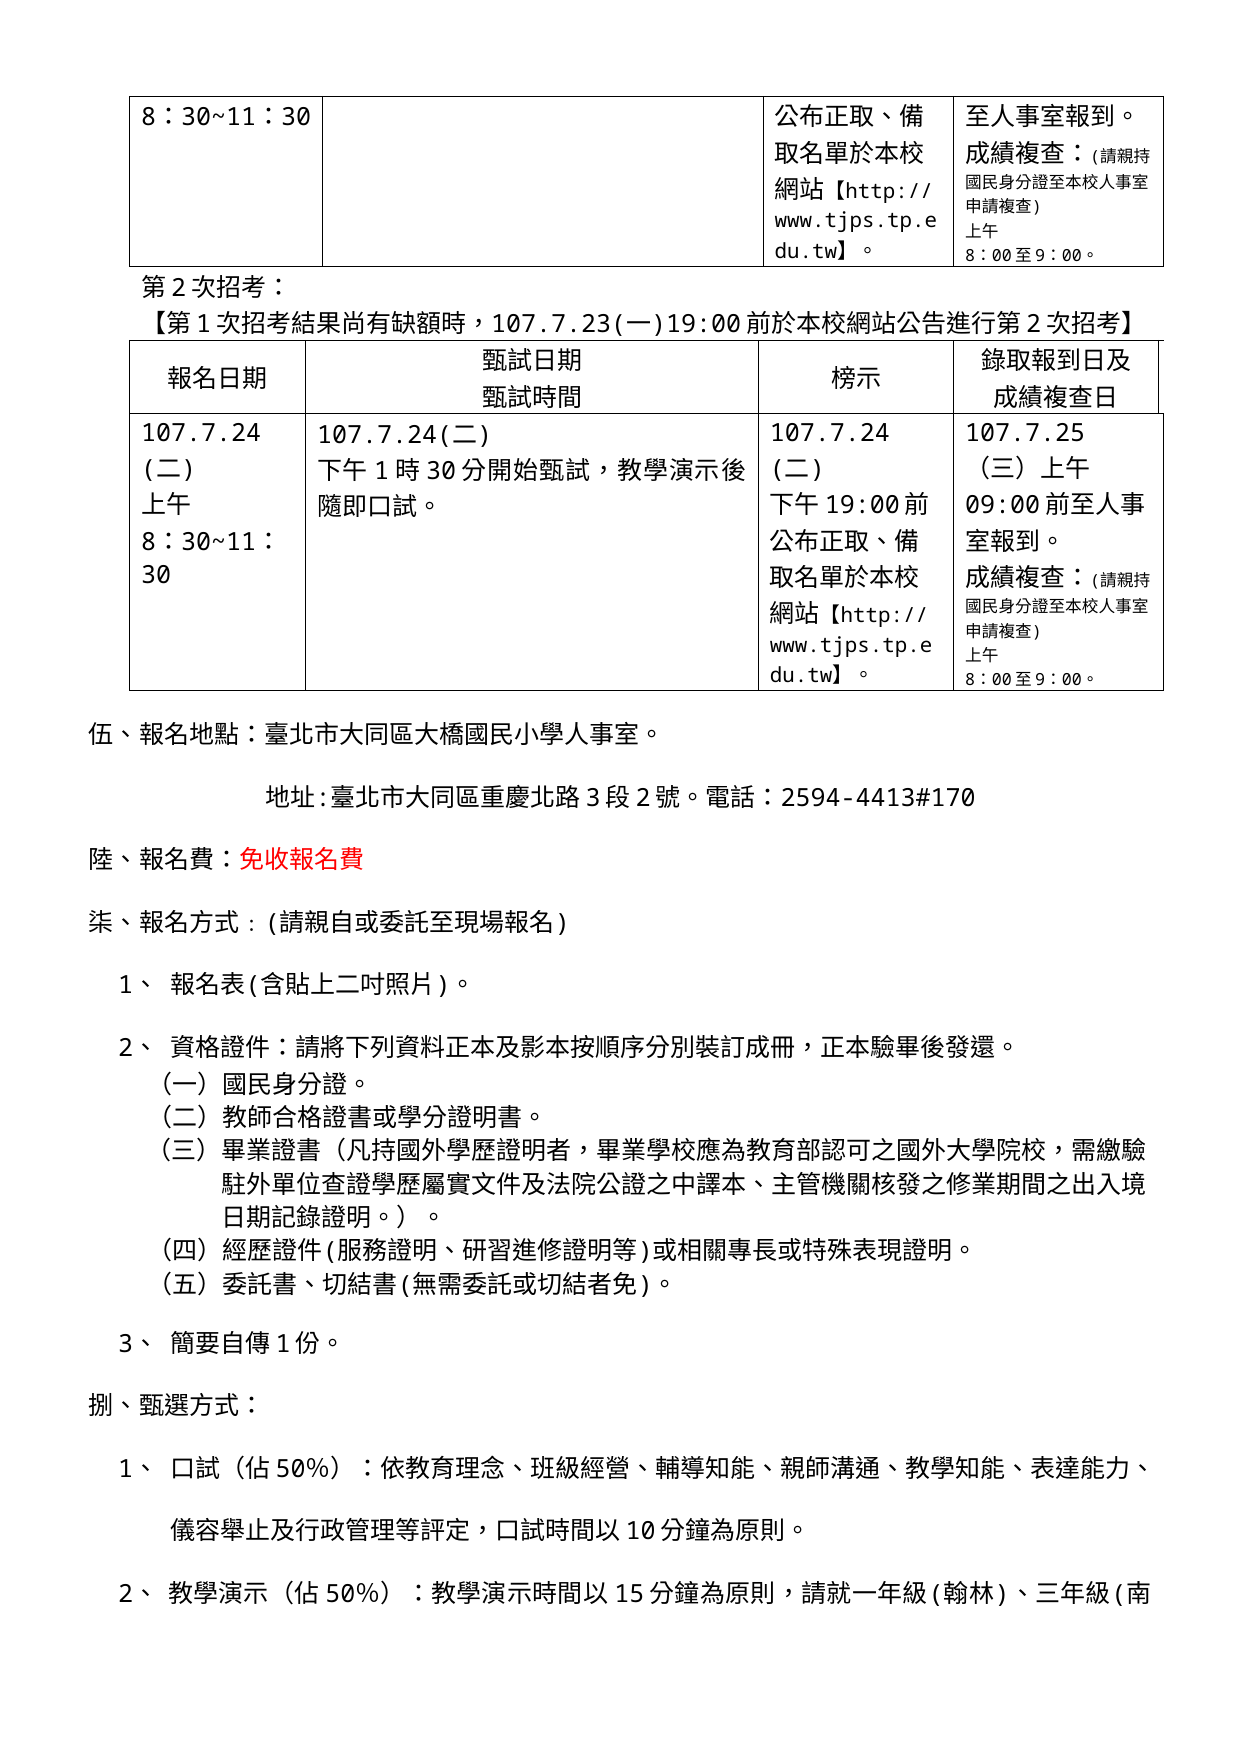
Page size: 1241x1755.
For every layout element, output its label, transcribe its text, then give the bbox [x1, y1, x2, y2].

table_cell 107.7.24(二) 下午19:00前公布正取、備取名單於本校網站【http:// www.tjps.tp.edu.tw】。 [759, 414, 953, 690]
table_cell [1159, 341, 1164, 413]
table_cell 公布正取、備取名單於本校網站【http:// www.tjps.tp.edu.tw】。 [764, 97, 953, 266]
table_cell 8：30~11：30 [130, 97, 322, 266]
text （三）畢業證書（凡持國外學歷證明者，畢業學校應為教育部認可之國外大學院校，需繳驗駐外單位查證學歷屬實文件及法院公證之中譯本、主管機關核發之修業期間之出入境日期記錄證明。）。 [146, 1133, 1152, 1233]
table_cell 甄試日期 甄試時間 [306, 341, 758, 413]
list 報名方式﹕(請親自或委託至現場報名) [89, 879, 1152, 941]
text 地址:臺北市大同區重慶北路3段2號。電話：2594-4413#170 [265, 754, 1152, 816]
table_cell 107.7.24(二) 下午1時30分開始甄試，教學演示後隨即口試。 [306, 414, 758, 690]
text （五）委託書、切結書(無需委託或切結者免)。 [101, 1266, 1152, 1300]
text （一）國民身分證。 [89, 1066, 1152, 1100]
list 資格證件：請將下列資料正本及影本按順序分別裝訂成冊，正本驗畢後發還。 [118, 1004, 1152, 1066]
table_cell 107.7.24(二) 上午 8：30~11：30 [130, 414, 305, 690]
table_cell 錄取報到日及 成績複查日 [954, 341, 1158, 413]
list 報名表(含貼上二吋照片)。 [118, 941, 1152, 1004]
table_cell 第2次招考： 【第1次招考結果尚有缺額時，107.7.23(一)19:00前於本校網站公告進行第2次招考】 [130, 267, 1164, 340]
table_cell 報名日期 [130, 341, 305, 413]
list 教學演示（佔50％）：教學演示時間以15分鐘為原則，請就一年級(翰林)、三年級(南 [118, 1550, 1152, 1612]
text （四）經歷證件(服務證明、研習進修證明等)或相關專長或特殊表現證明。 [101, 1233, 1152, 1266]
text （二）教師合格證書或學分證明書。 [89, 1100, 1152, 1133]
list 報名費：免收報名費 [89, 816, 1152, 879]
list 甄選方式： [89, 1362, 1152, 1425]
list 口試（佔50％）：依教育理念、班級經營、輔導知能、親師溝通、教學知能、表達能力、儀容舉止及行政管理等評定，口試時間以10分鐘為原則。 [118, 1425, 1152, 1550]
table_cell 107.7.25（三）上午09:00前至人事室報到。 成績複查：(請親持國民身分證至本校人事室申請複查) 上午 8：00至9：00。 [954, 414, 1163, 690]
list 簡要自傳1份。 [118, 1300, 1152, 1362]
table_cell 榜示 [759, 341, 953, 413]
table_cell [323, 97, 763, 266]
table_cell 至人事室報到。 成績複查：(請親持國民身分證至本校人事室申請複查) 上午 8：00至9：00。 [954, 97, 1163, 266]
list 報名地點：臺北市大同區大橋國民小學人事室。 [89, 691, 1152, 754]
